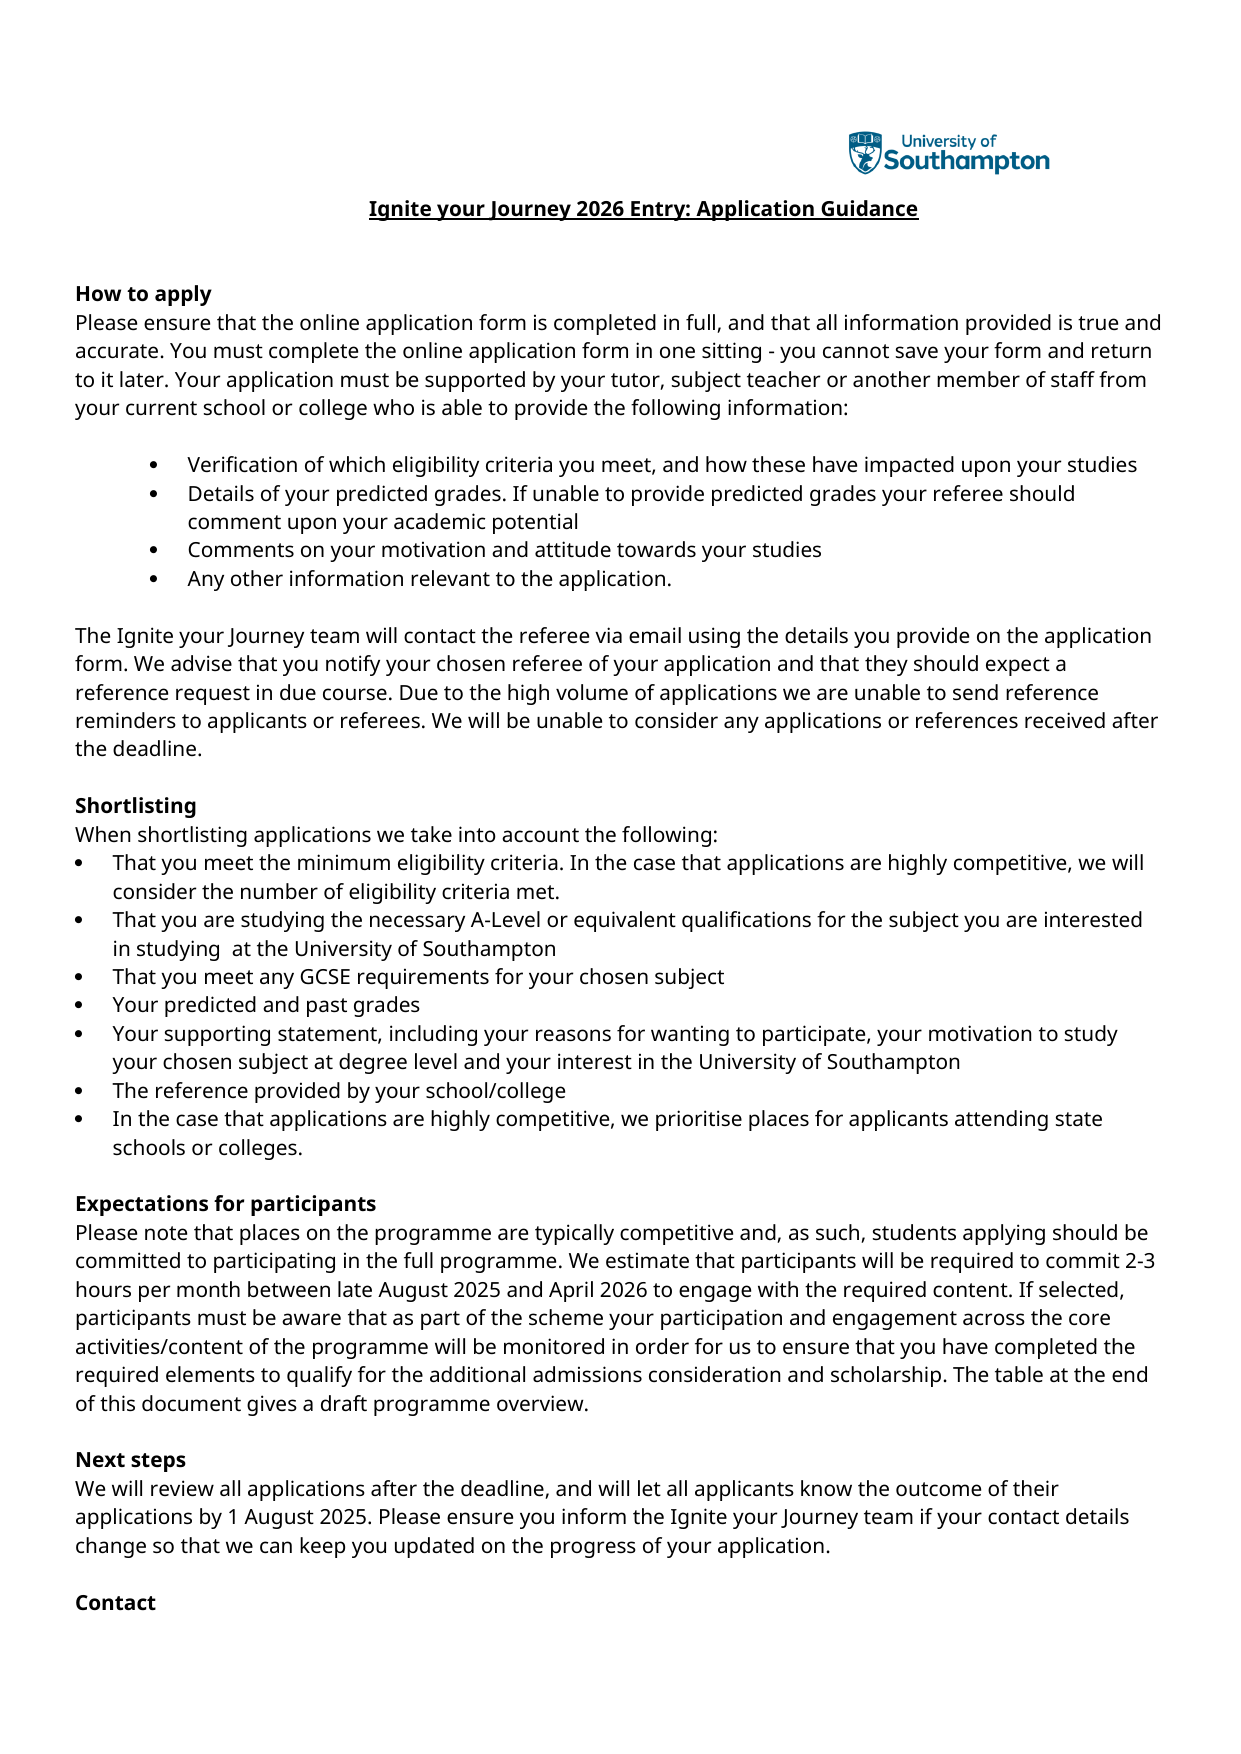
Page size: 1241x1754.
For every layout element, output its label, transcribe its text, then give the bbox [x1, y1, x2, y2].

list Details of your predicted grades. If unable to provide predicted grades your referee should comment upon your academic potential [150, 479, 1165, 536]
list Comments on your motivation and attitude towards your studies [150, 536, 1165, 564]
text Next steps [75, 1446, 1165, 1474]
text The Ignite your Journey team will contact the referee via email using the details you provide on the application form. We advise that you notify your chosen referee of your application and that they should expect a reference request in due course. Due to the high volume of applications we are unable to send reference reminders to applicants or referees. We will be unable to consider any applications or references received after the deadline. [75, 621, 1165, 763]
list That you are studying the necessary A-Level or equivalent qualifications for the subject you are interested in studying at the University of Southampton [75, 905, 1165, 962]
list The reference provided by your school/college [75, 1076, 1165, 1104]
list Verification of which eligibility criteria you meet, and how these have impacted upon your studies [150, 450, 1165, 479]
text Shortlisting [75, 791, 1165, 820]
text When shortlisting applications we take into account the following: [75, 820, 1165, 848]
text We will review all applications after the deadline, and will let all applicants know the outcome of their applications by 1 August 2025. Please ensure you inform the Ignite your Journey team if your contact details change so that we can keep you updated on the progress of your application. [75, 1474, 1165, 1559]
list Your supporting statement, including your reasons for wanting to participate, your motivation to study your chosen subject at degree level and your interest in the University of Southampton [75, 1019, 1165, 1076]
text Please ensure that the online application form is completed in full, and that all information provided is true and accurate. You must complete the online application form in one sitting - you cannot save your form and return to it later. Your application must be supported by your tutor, subject teacher or another member of staff from your current school or college who is able to provide the following information: [75, 308, 1165, 422]
text Please note that places on the programme are typically competitive and, as such, students applying should be committed to participating in the full programme. We estimate that participants will be required to commit 2-3 hours per month between late August 2025 and April 2026 to engage with the required content. If selected, participants must be aware that as part of the scheme your participation and engagement across the core activities/content of the programme will be monitored in order for us to ensure that you have completed the required elements to qualify for the additional admissions consideration and scholarship. The table at the end of this document gives a draft programme overview. [75, 1218, 1165, 1417]
list Your predicted and past grades [75, 991, 1165, 1019]
text How to apply [75, 279, 1165, 308]
text Expectations for participants [75, 1189, 1165, 1218]
list Any other information relevant to the application. [150, 564, 1165, 592]
text Contact [75, 1588, 1165, 1616]
list That you meet the minimum eligibility criteria. In the case that applications are highly competitive, we will consider the number of eligibility criteria met. [75, 848, 1165, 905]
list In the case that applications are highly competitive, we prioritise places for applicants attending state schools or colleges. [75, 1104, 1165, 1161]
text Ignite your Journey 2026 Entry: Application Guidance [75, 194, 1165, 223]
list That you meet any GCSE requirements for your chosen subject [75, 962, 1165, 991]
